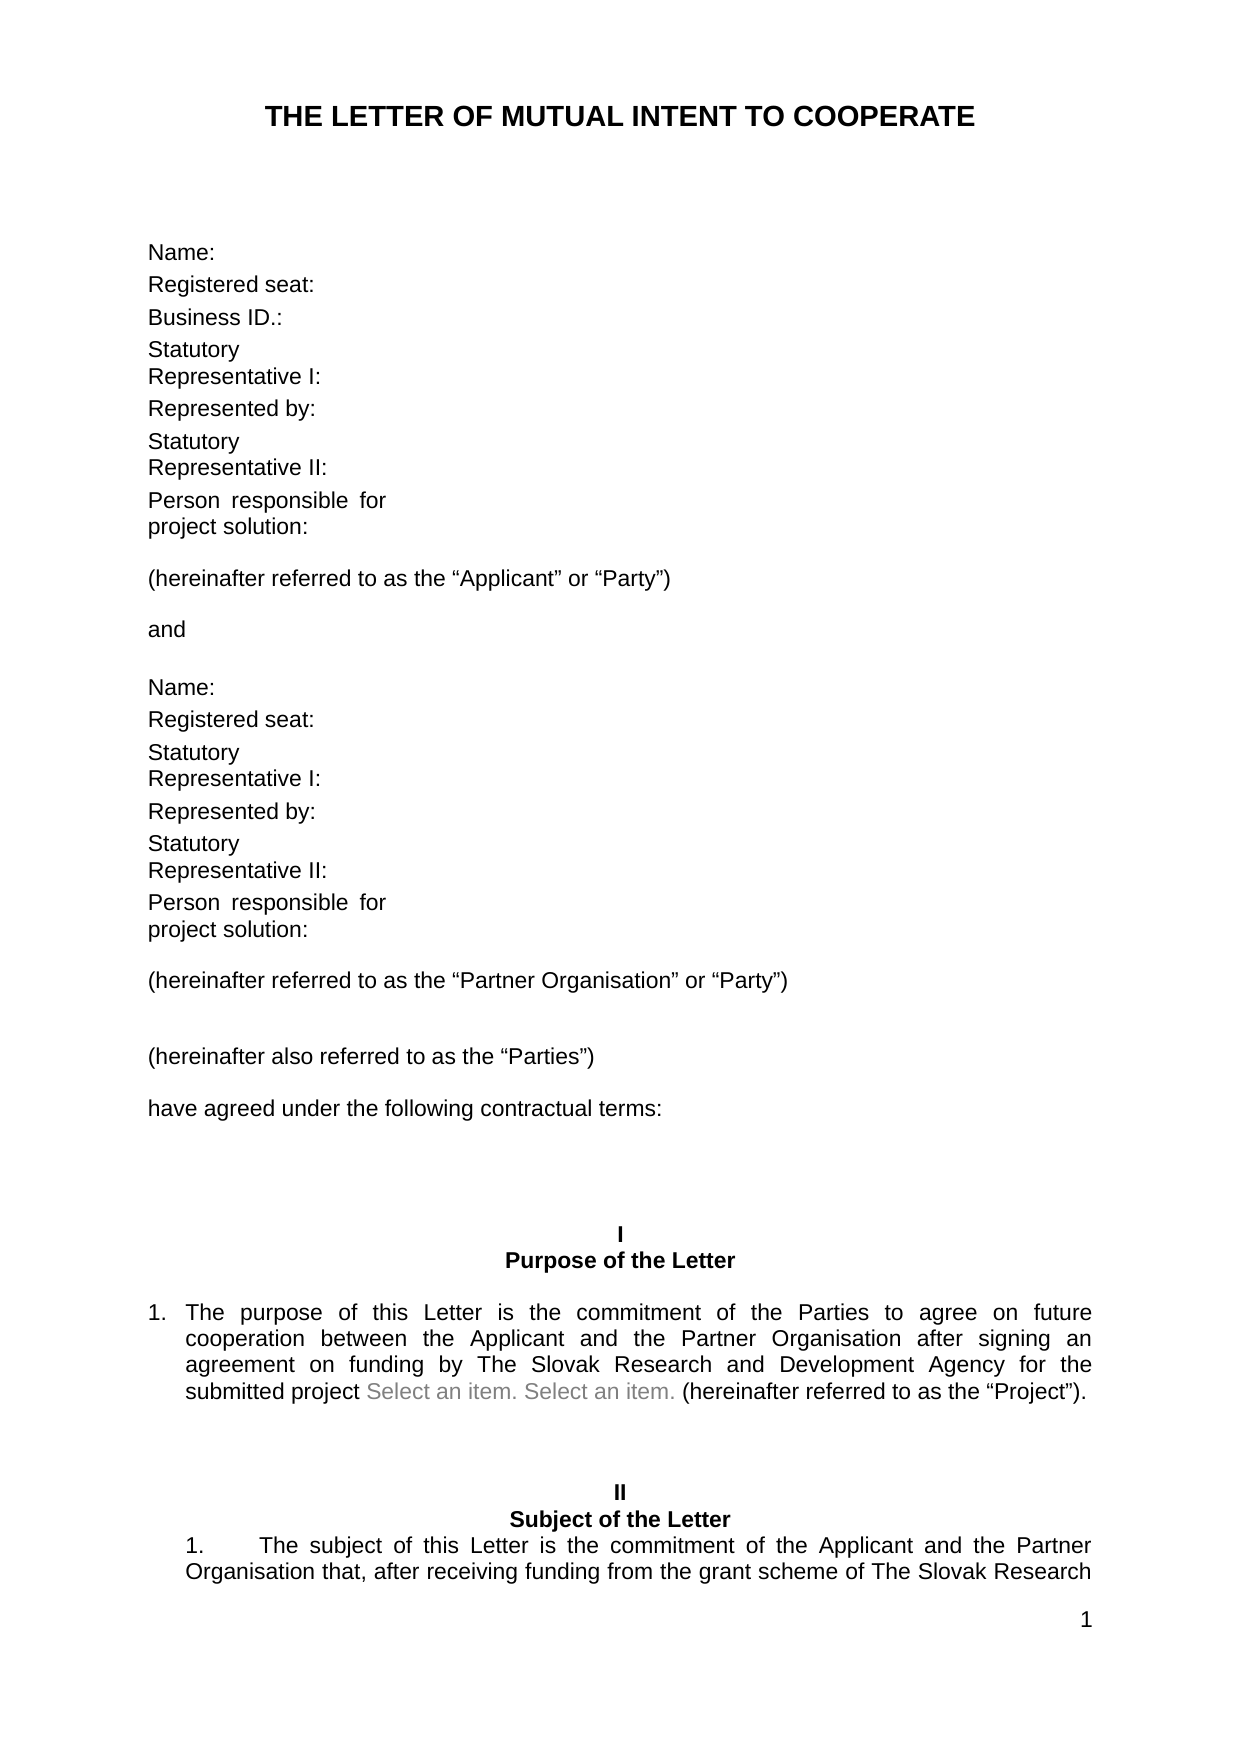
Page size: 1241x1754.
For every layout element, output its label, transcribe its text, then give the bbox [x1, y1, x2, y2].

table_cell [397, 824, 1093, 883]
list The purpose of this Letter is the commitment of the Parties to agree on future cooperation between the Applicant and the Partner Organisation after signing an agreement on funding by The Slovak Research and Development Agency for the submitted project Select an item. Select an item. (hereinafter referred to as the “Project”). [148, 1299, 1093, 1404]
table_cell Business ID.: [148, 298, 397, 330]
table_cell [397, 481, 1093, 539]
table_header [397, 667, 1093, 700]
subtitle II Subject of the Letter [148, 1479, 1093, 1532]
text and [148, 616, 1093, 642]
text (hereinafter also referred to as the “Parties”) [148, 1043, 1093, 1070]
table_cell [397, 733, 1093, 791]
list The subject of this Letter is the commitment of the Applicant and the Partner Organisation that, after receiving funding from the grant scheme of The Slovak Research [185, 1532, 1093, 1584]
table_cell [397, 422, 1093, 481]
table_header Name: [148, 232, 397, 265]
text THE LETTER OF MUTUAL INTENT TO COOPERATE [148, 99, 1093, 132]
table_cell Statutory Representative I: [148, 330, 397, 389]
table_cell Represented by: [148, 791, 397, 824]
text (hereinafter referred to as the “Applicant” or “Party”) [148, 564, 1093, 591]
table_cell Person responsible for project solution: [148, 883, 397, 942]
table_cell Statutory Representative II: [148, 824, 397, 883]
table_cell Registered seat: [148, 700, 397, 732]
text (hereinafter referred to as the “Partner Organisation” or “Party”) [148, 967, 1093, 993]
table_cell Represented by: [148, 389, 397, 422]
table_header [397, 232, 1093, 265]
table_header Name: [148, 667, 397, 700]
table_cell Person responsible for project solution: [148, 481, 397, 539]
table_cell Statutory Representative I: [148, 733, 397, 791]
text have agreed under the following contractual terms: [148, 1095, 1093, 1121]
table_cell [397, 700, 1093, 732]
table_cell [397, 791, 1093, 824]
table_cell [397, 265, 1093, 297]
table_cell [397, 298, 1093, 330]
table_cell [397, 330, 1093, 389]
table_cell Statutory Representative II: [148, 422, 397, 481]
table_cell [397, 389, 1093, 422]
table_cell [397, 883, 1093, 942]
table_cell Registered seat: [148, 265, 397, 297]
subtitle I Purpose of the Letter [148, 1221, 1093, 1274]
